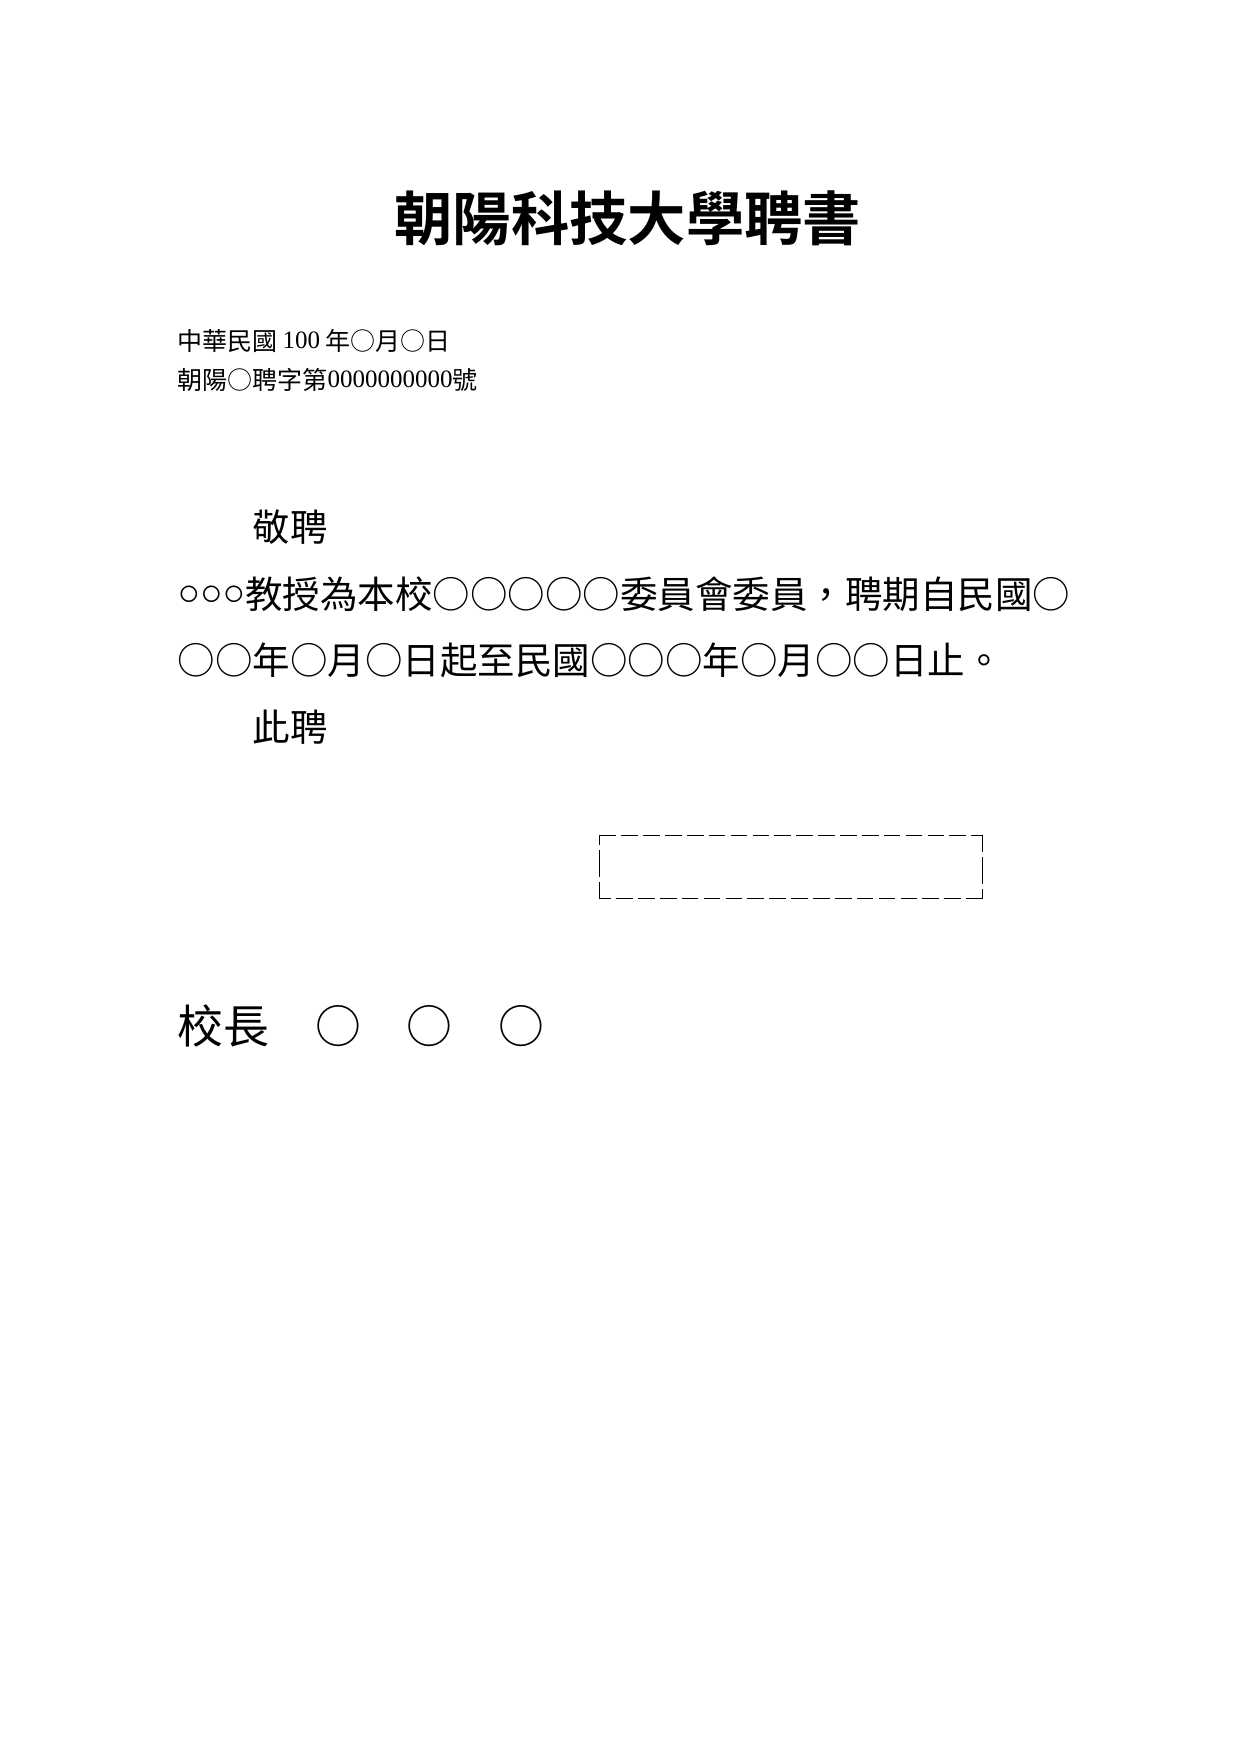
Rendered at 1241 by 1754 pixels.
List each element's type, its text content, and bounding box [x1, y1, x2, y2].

text 校長 ○ ○ ○ [177, 990, 584, 1057]
text 朝陽科技大學聘書 [177, 173, 1077, 257]
text 此聘 [177, 686, 1078, 752]
text ○○○教授為本校○○○○○委員會委員，聘期自民國○○○年○月○日起至民國○○○年○月○○日止。 [177, 552, 1078, 686]
text 敬聘 [177, 486, 1078, 552]
text [998, 990, 1077, 1057]
text 中華民國100年○月○日 [177, 298, 1063, 361]
text 朝陽○聘字第0000000000號 [177, 361, 1077, 397]
